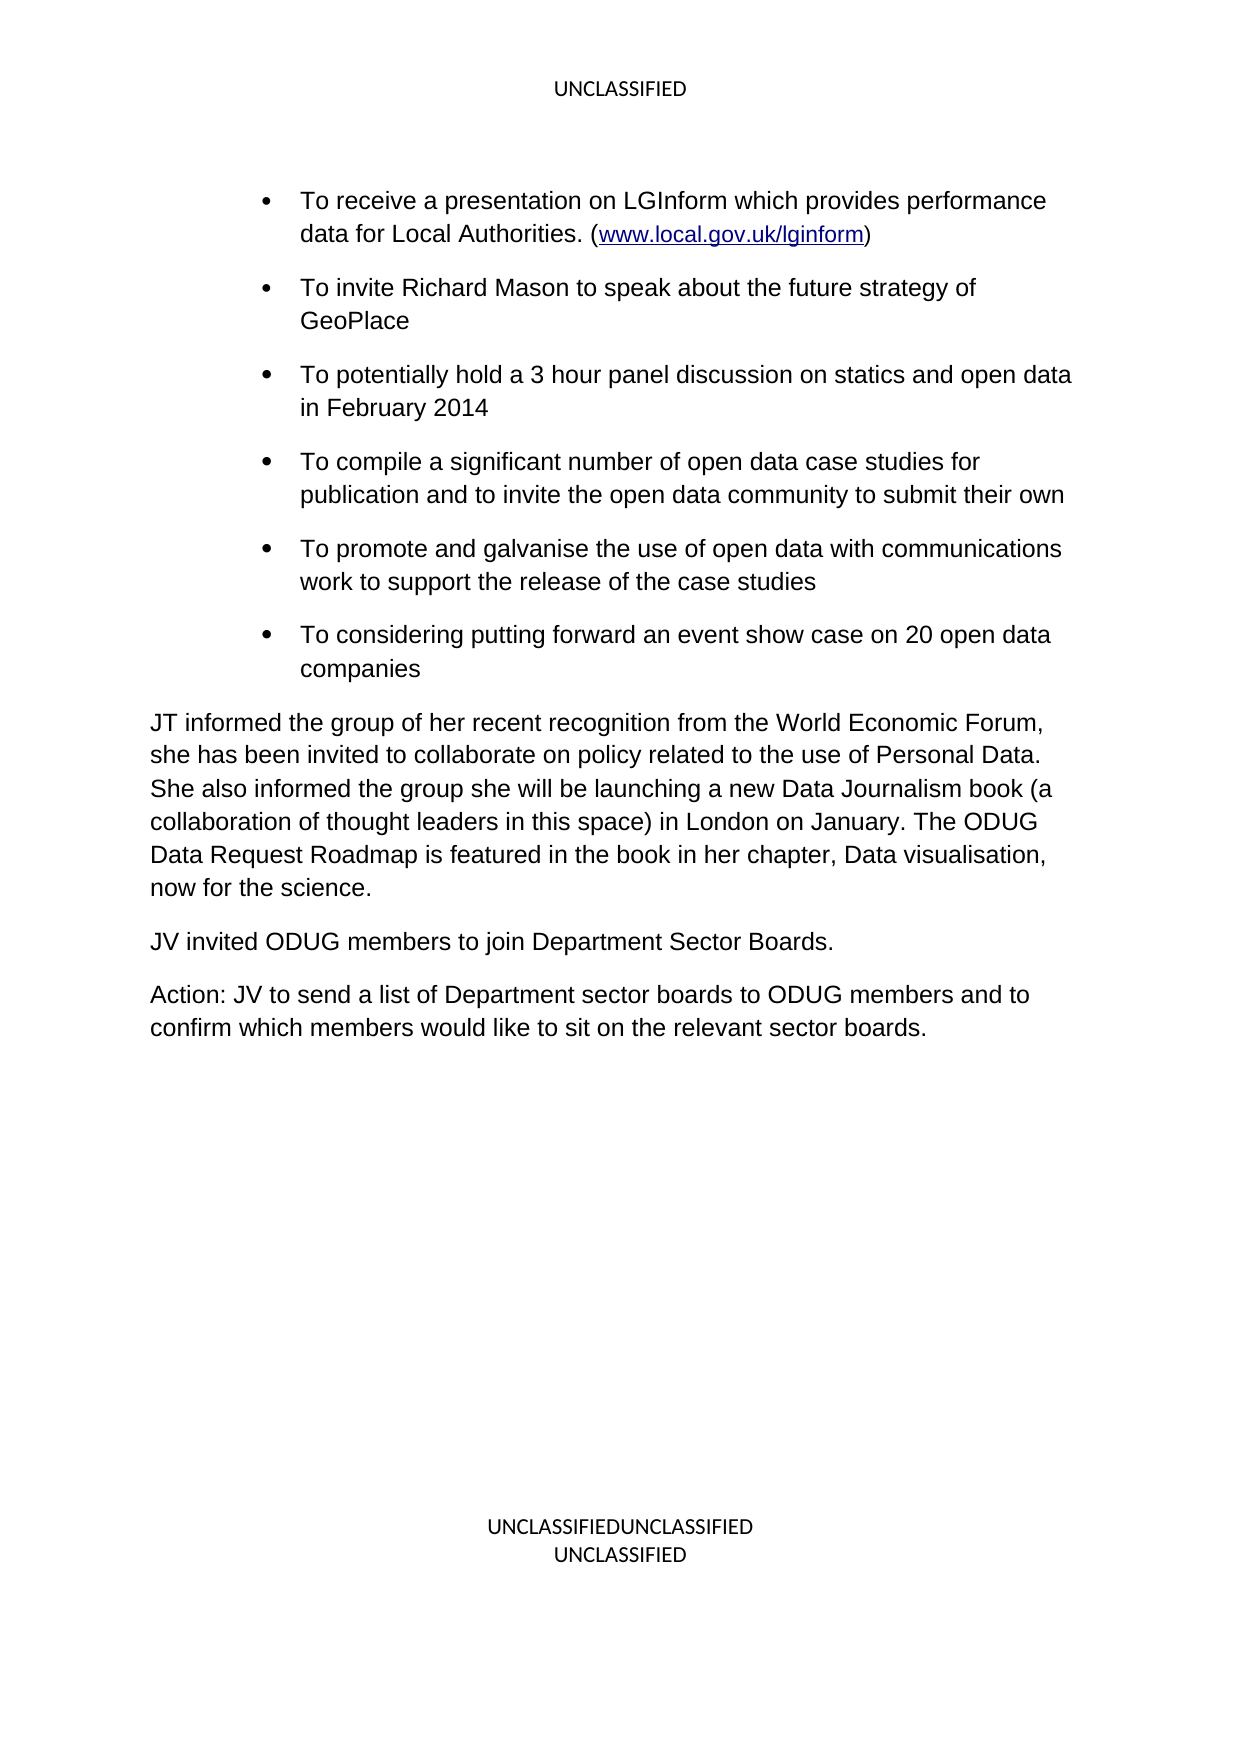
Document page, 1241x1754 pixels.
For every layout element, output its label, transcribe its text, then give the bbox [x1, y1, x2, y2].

text Action: JV to send a list of Department sector boards to ODUG members and to confirm which members would like to sit on the relevant sector boards. [150, 980, 1090, 1042]
text JT informed the group of her recent recognition from the World Economic Forum, she has been invited to collaborate on policy related to the use of Personal Data. She also informed the group she will be launching a new Data Journalism book (a collaboration of thought leaders in this space) in London on January. The ODUG Data Request Roadmap is featured in the book in her chapter, Data visualisation, now for the science. [150, 707, 1090, 901]
list To potentially hold a 3 hour panel discussion on statics and open data in February 2014 [262, 359, 1090, 421]
list To invite Richard Mason to speak about the future strategy of GeoPlace [262, 273, 1090, 334]
list To receive a presentation on LGInform which provides performance data for Local Authorities. (www.local.gov.uk/lginform) [262, 186, 1090, 248]
text JV invited ODUG members to join Department Sector Boards. [150, 926, 1090, 955]
list To considering putting forward an event show case on 20 open data companies [262, 621, 1090, 682]
list To compile a significant number of open data case studies for publication and to invite the open data community to submit their own [262, 447, 1090, 508]
list To promote and galvanise the use of open data with communications work to support the release of the case studies [262, 533, 1090, 595]
